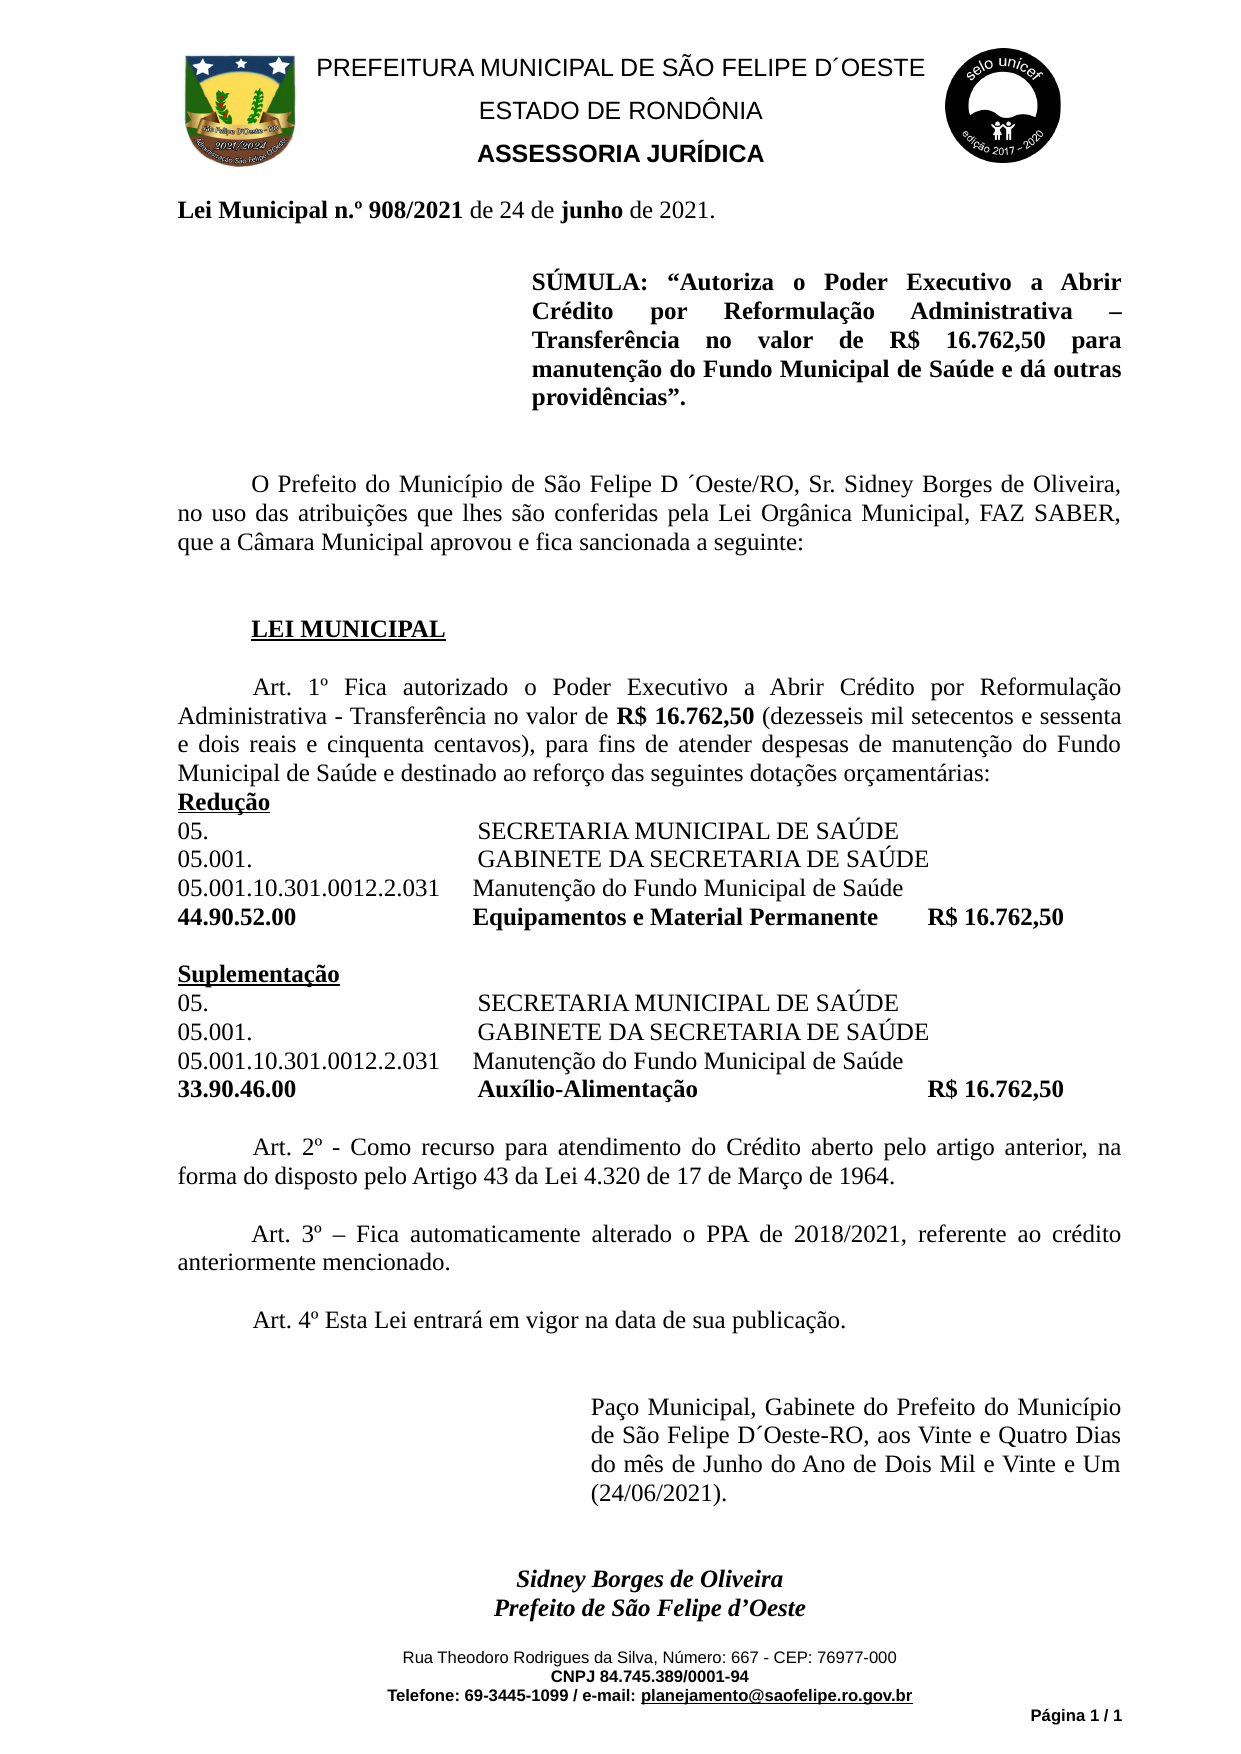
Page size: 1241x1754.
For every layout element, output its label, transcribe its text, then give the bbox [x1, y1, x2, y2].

text 05.001. GABINETE DA SECRETARIA DE SAÚDE [177, 1017, 1122, 1046]
text 33.90.46.00 Auxílio-Alimentação R$ 16.762,50 [177, 1074, 1122, 1103]
text 44.90.52.00 Equipamentos e Material Permanente R$ 16.762,50 [177, 902, 1122, 931]
text SÚMULA: “Autoriza o Poder Executivo a Abrir Crédito por Reformulação Administrativa – Transferência no valor de R$ 16.762,50 para manutenção do Fundo Municipal de Saúde e dá outras providências”. [532, 267, 1122, 411]
text Lei Municipal n.º 908/2021 de 24 de junho de 2021. [177, 195, 1122, 224]
text Redução [177, 787, 1122, 816]
text O Prefeito do Município de São Felipe D ´Oeste/RO, Sr. Sidney Borges de Oliveira, no uso das atribuições que lhes são conferidas pela Lei Orgânica Municipal, FAZ SABER, que a Câmara Municipal aprovou e fica sancionada a seguinte: [177, 469, 1122, 556]
text Sidney Borges de Oliveira [177, 1564, 1122, 1593]
picture [945, 48, 1061, 163]
text 05.001.10.301.0012.2.031 Manutenção do Fundo Municipal de Saúde [177, 1046, 1122, 1074]
text 05. SECRETARIA MUNICIPAL DE SAÚDE [177, 816, 1122, 844]
text Prefeito de São Felipe d’Oeste [177, 1593, 1122, 1622]
text LEI MUNICIPAL [177, 614, 1122, 643]
text Art. 4º Esta Lei entrará em vigor na data de sua publicação. [177, 1305, 1122, 1334]
text 05. SECRETARIA MUNICIPAL DE SAÚDE [177, 988, 1122, 1017]
text Paço Municipal, Gabinete do Prefeito do Município de São Felipe D´Oeste-RO, aos Vinte e Quatro Dias do mês de Junho do Ano de Dois Mil e Vinte e Um (24/06/2021). [591, 1392, 1122, 1507]
text Suplementação [177, 959, 1122, 988]
text 05.001. GABINETE DA SECRETARIA DE SAÚDE [177, 844, 1122, 873]
text Art. 2º - Como recurso para atendimento do Crédito aberto pelo artigo anterior, na forma do disposto pelo Artigo 43 da Lei 4.320 de 17 de Março de 1964. [177, 1132, 1122, 1189]
picture [178, 53, 301, 170]
text Art. 3º – Fica automaticamente alterado o PPA de 2018/2021, referente ao crédito anteriormente mencionado. [177, 1219, 1122, 1276]
text 05.001.10.301.0012.2.031 Manutenção do Fundo Municipal de Saúde [177, 873, 1122, 902]
text Art. 1º Fica autorizado o Poder Executivo a Abrir Crédito por Reformulação Administrativa - Transferência no valor de R$ 16.762,50 (dezesseis mil setecentos e sessenta e dois reais e cinquenta centavos), para fins de atender despesas de manutenção do Fundo Municipal de Saúde e destinado ao reforço das seguintes dotações orçamentárias: [177, 672, 1122, 787]
